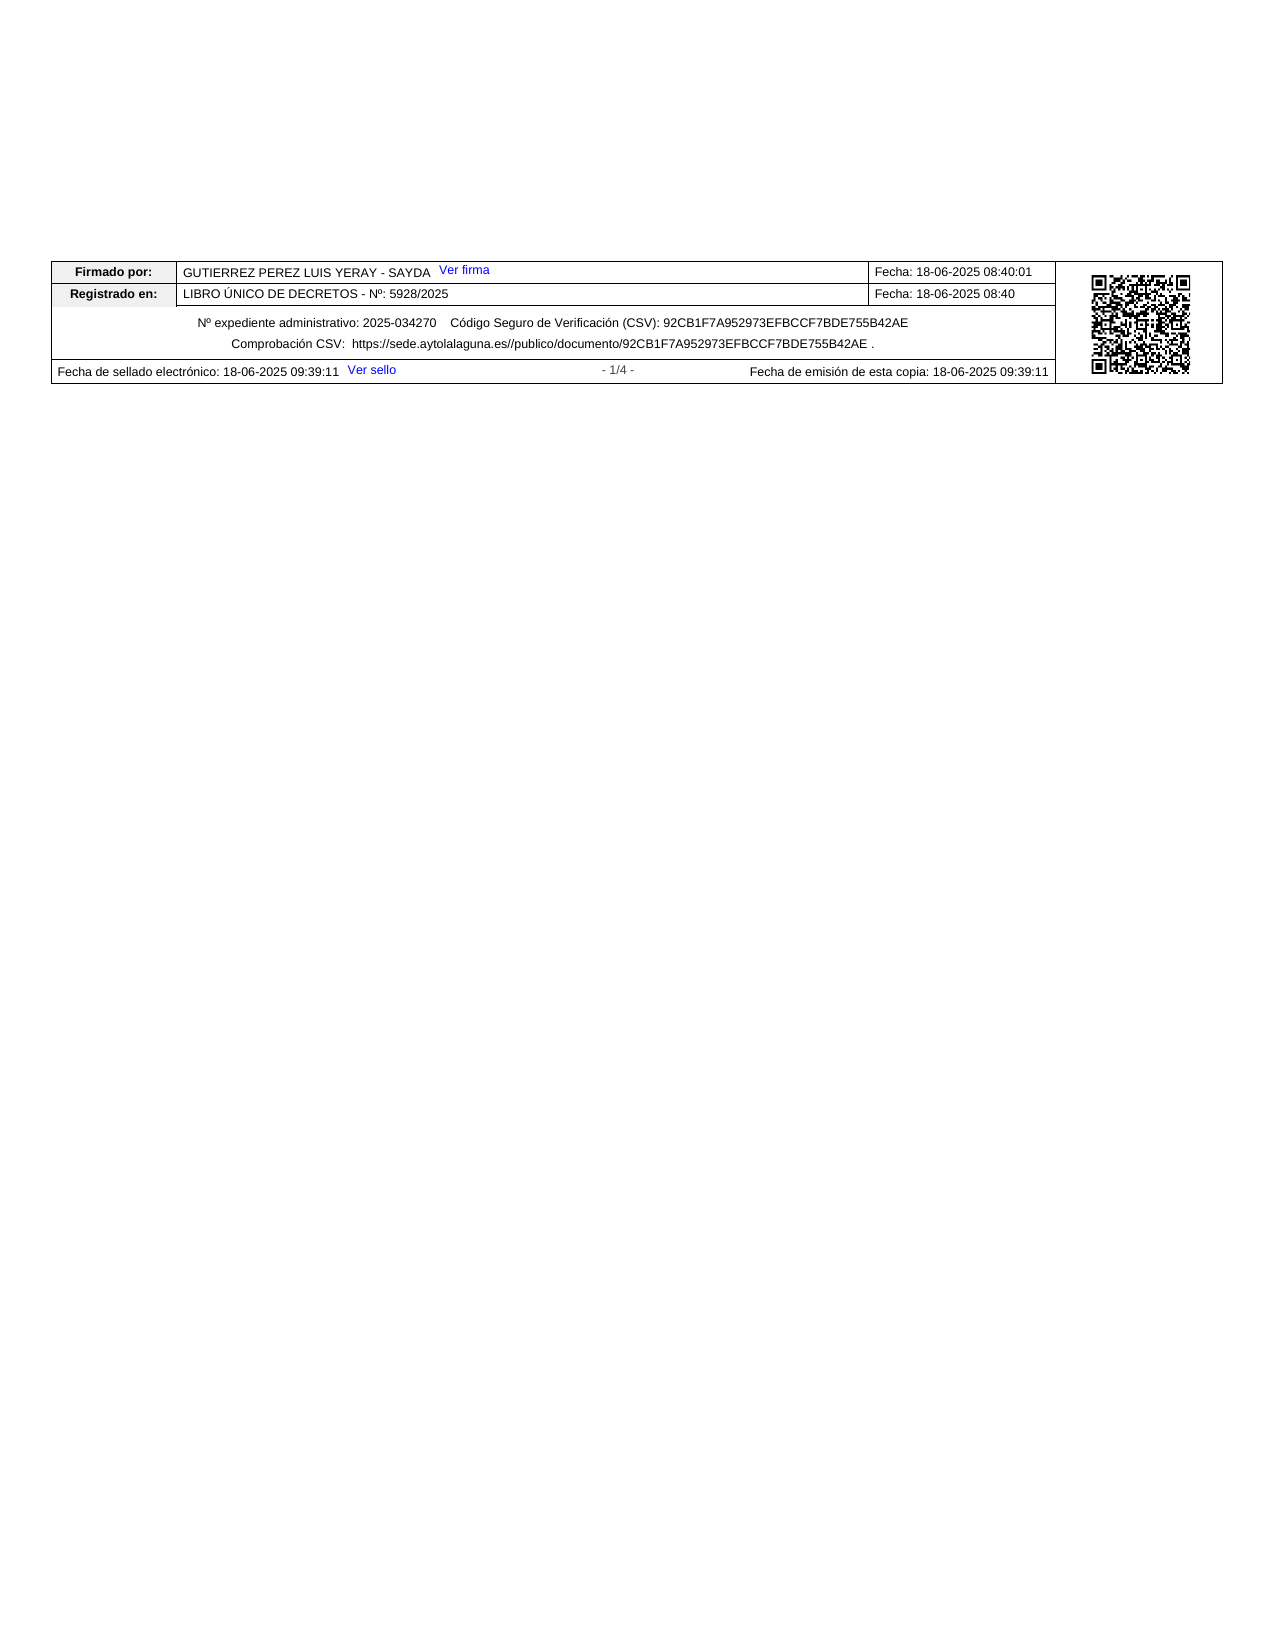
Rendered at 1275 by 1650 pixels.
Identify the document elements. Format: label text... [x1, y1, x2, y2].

table_header Firmado por: [52, 262, 176, 283]
table_header GUTIERREZ PEREZ LUIS YERAY - SAYDA Ver firma [177, 262, 868, 283]
table_cell Fecha: 18-06-2025 08:40 [869, 284, 1055, 305]
table_cell LIBRO ÚNICO DE DECRETOS - Nº: 5928/2025 [177, 284, 868, 305]
table_cell Fecha de sellado electrónico: 18-06-2025 09:39:11 Ver sello - 1/4 - Fecha de emisión de esta copia: 18-06-2025 09:39:11 [52, 360, 1055, 383]
table_header [1056, 262, 1222, 383]
table_cell Registrado en: [52, 284, 176, 305]
table_header Fecha: 18-06-2025 08:40:01 [869, 262, 1055, 283]
table_cell Nº expediente administrativo: 2025-034270 Código Seguro de Verificación (CSV): 92CB1F7A952973EFBCCF7BDE755B42AE Comprobación CSV: https://sede.aytolalaguna.es//publico/documento/92CB1F7A952973EFBCCF7BDE755B42AE . [52, 306, 1055, 359]
